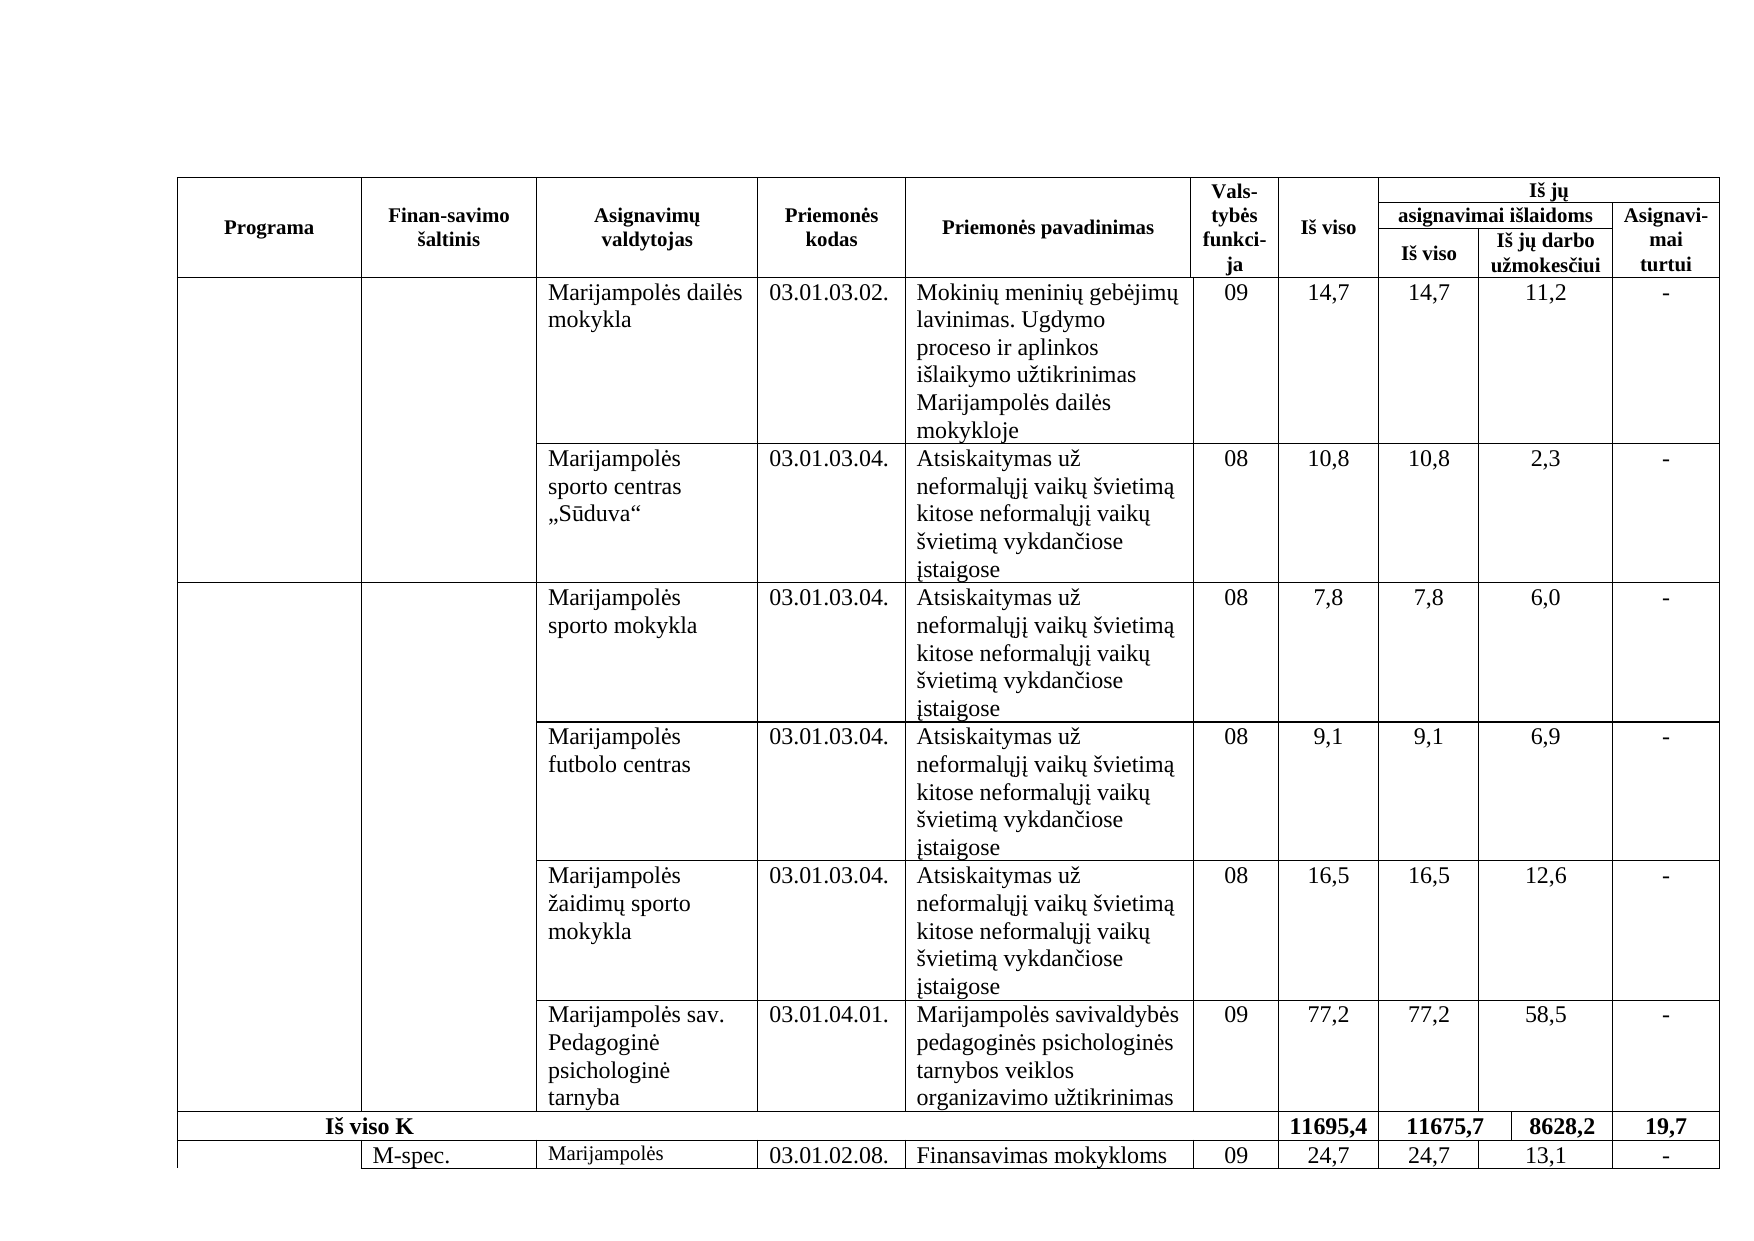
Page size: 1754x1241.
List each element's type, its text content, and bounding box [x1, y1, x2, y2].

table_cell [178, 721, 361, 860]
table_cell Marijampolės dailės mokykla [537, 278, 757, 443]
table_cell 11675,7 [1379, 1112, 1511, 1139]
table_cell Marijampolės sporto mokykla [537, 583, 757, 721]
table_cell - [1613, 444, 1719, 582]
table_cell [362, 278, 536, 443]
table_cell 03.01.03.04. [758, 723, 905, 860]
table_cell 14,7 [1279, 278, 1378, 443]
table_cell 9,1 [1379, 723, 1478, 860]
table_cell 12,6 [1479, 861, 1612, 999]
table_header Iš viso [1279, 178, 1378, 277]
table_cell 11695,4 [1279, 1112, 1378, 1139]
table_header Iš jų [1379, 178, 1719, 202]
table_header Vals-tybės funkci-ja [1191, 178, 1278, 277]
table_cell 14,7 [1379, 278, 1478, 443]
table_cell 7,8 [1379, 583, 1478, 721]
table_cell 03.01.03.04. [758, 861, 905, 999]
table_cell 16,5 [1279, 861, 1378, 999]
table_cell 03.01.03.04. [758, 583, 905, 721]
table_cell - [1613, 278, 1719, 443]
table_cell 03.01.03.02. [758, 278, 905, 443]
table_cell 8628,2 [1512, 1112, 1612, 1139]
table_cell 77,2 [1379, 1001, 1478, 1111]
table_cell [362, 443, 536, 582]
table_cell 08 [1194, 861, 1278, 999]
table_cell - [1613, 723, 1719, 860]
table_cell Finansavimas mokykloms [906, 1141, 1193, 1168]
table_cell 13,1 [1479, 1141, 1612, 1168]
table_cell 24,7 [1279, 1141, 1378, 1168]
table_cell Marijampolės [537, 1141, 757, 1168]
table_cell 03.01.02.08. [758, 1141, 905, 1168]
table_cell 58,5 [1479, 1001, 1612, 1111]
table_header Asignavimų valdytojas [537, 178, 757, 277]
table_cell Marijampolės sporto centras „Sūduva“ [537, 444, 757, 582]
table_cell - [1613, 1141, 1719, 1168]
table_header Programa [178, 178, 361, 277]
table_cell Mokinių meninių gebėjimų lavinimas. Ugdymo proceso ir aplinkos išlaikymo užtikrinimas Marijampolės dailės mokykloje [906, 278, 1193, 443]
table_cell Atsiskaitymas už neformalųjį vaikų švietimą kitose neformalųjį vaikų švietimą vykdančiose įstaigose [906, 723, 1193, 860]
table_cell asignavimai išlaidoms [1379, 203, 1612, 227]
table_cell 16,5 [1379, 861, 1478, 999]
table_cell 6,0 [1479, 583, 1612, 721]
table_cell - [1613, 861, 1719, 999]
table_cell Marijampolės savivaldybės pedagoginės psichologinės tarnybos veiklos organizavimo užtikrinimas [906, 1001, 1193, 1111]
table_cell 24,7 [1379, 1141, 1478, 1168]
table_cell 10,8 [1279, 444, 1378, 582]
table_cell [362, 583, 536, 721]
table_cell 08 [1194, 444, 1278, 582]
table_cell Iš viso K [178, 1112, 1278, 1139]
table_header Priemonės kodas [758, 178, 905, 277]
table_header Finan-savimo šaltinis [362, 178, 536, 277]
table_cell 7,8 [1279, 583, 1378, 721]
table_cell Asignavi-mai turtui įsigyti [1613, 203, 1719, 277]
table_cell [178, 443, 361, 582]
table_cell 77,2 [1279, 1001, 1378, 1111]
table_cell 03.01.04.01. [758, 1001, 905, 1111]
table_cell 2,3 [1479, 444, 1612, 582]
table_cell 08 [1194, 583, 1278, 721]
table_cell Iš jų darbo užmokesčiui [1479, 229, 1612, 277]
table_cell Iš viso [1379, 229, 1478, 277]
table_cell Marijampolės futbolo centras [537, 723, 757, 860]
table_cell 11,2 [1479, 278, 1612, 443]
table_cell 6,9 [1479, 723, 1612, 860]
table_cell [362, 860, 536, 999]
table_cell 09 [1194, 1001, 1278, 1111]
table_cell [178, 860, 361, 999]
table_cell 09 [1194, 278, 1278, 443]
table_cell - [1613, 1001, 1719, 1111]
table_cell 03.01.03.04. [758, 444, 905, 582]
table_cell Marijampolės žaidimų sporto mokykla [537, 861, 757, 999]
table_cell - [1613, 583, 1719, 721]
table_cell [178, 278, 361, 443]
table_cell [362, 1000, 536, 1111]
table_cell 10,8 [1379, 444, 1478, 582]
table_cell [362, 721, 536, 860]
table_cell [178, 1141, 361, 1168]
table_cell Atsiskaitymas už neformalųjį vaikų švietimą kitose neformalųjį vaikų švietimą vykdančiose įstaigose [906, 861, 1193, 999]
table_cell Atsiskaitymas už neformalųjį vaikų švietimą kitose neformalųjį vaikų švietimą vykdančiose įstaigose [906, 583, 1193, 721]
table_cell Atsiskaitymas už neformalųjį vaikų švietimą kitose neformalųjį vaikų švietimą vykdančiose įstaigose [906, 444, 1193, 582]
table_cell [178, 1000, 361, 1111]
table_cell Marijampolės sav. Pedagoginė psichologinė tarnyba [537, 1001, 757, 1111]
table_cell [178, 583, 361, 721]
table_cell 09 [1194, 1141, 1278, 1168]
table_cell 19,7 [1613, 1112, 1719, 1139]
table_header Priemonės pavadinimas [906, 178, 1190, 277]
table_cell 08 [1194, 723, 1278, 860]
table_cell 9,1 [1279, 723, 1378, 860]
table_cell M-spec. [362, 1141, 536, 1168]
